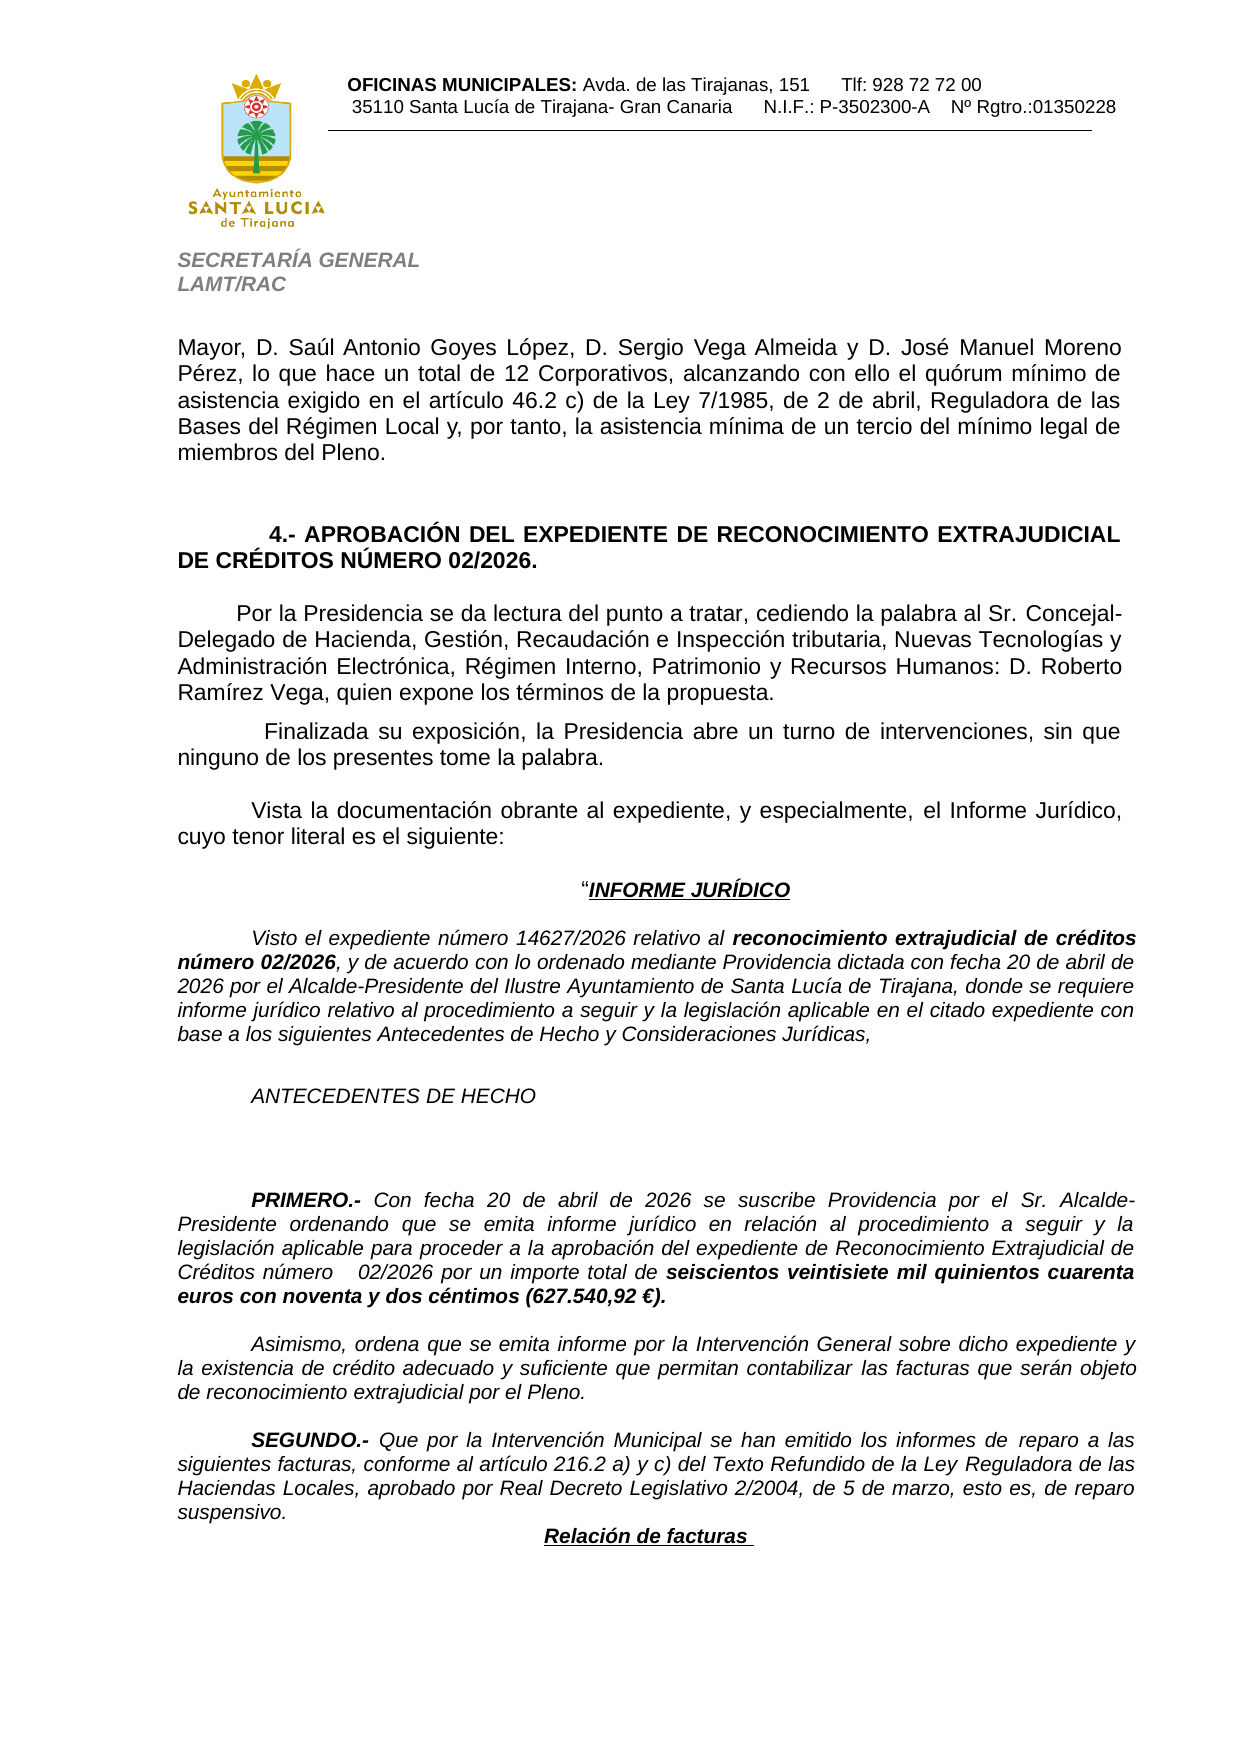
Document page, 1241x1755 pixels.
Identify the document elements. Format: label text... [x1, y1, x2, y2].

text PRIMERO.- Con fecha 20 de abril de 2026 se suscribe Providencia por el Sr. Alcalde-Presidente ordenando que se emita informe jurídico en relación al procedimiento a seguir y la legislación aplicable para proceder a la aprobación del expediente de Reconocimiento Extrajudicial de Créditos número 02/2026 por un importe total de seiscientos veintisiete mil quinientos cuarenta euros con noventa y dos céntimos (627.540,92 €). [177, 1188, 1137, 1308]
text Relación de facturas [177, 1524, 1122, 1548]
text SEGUNDO.- Que por la Intervención Municipal se han emitido los informes de reparo a las siguientes facturas, conforme al artículo 216.2 a) y c) del Texto Refundido de la Ley Reguladora de las Haciendas Locales, aprobado por Real Decreto Legislativo 2/2004, de 5 de marzo, esto es, de reparo suspensivo. [177, 1428, 1137, 1524]
text Asimismo, ordena que se emita informe por la Intervención General sobre dicho expediente y la existencia de crédito adecuado y suficiente que permitan contabilizar las facturas que serán objeto de reconocimiento extrajudicial por el Pleno. [177, 1332, 1137, 1404]
text Por la Presidencia se da lectura del punto a tratar, cediendo la palabra al Sr. Concejal-Delegado de Hacienda, Gestión, Recaudación e Inspección tributaria, Nuevas Tecnologías y Administración Electrónica, Régimen Interno, Patrimonio y Recursos Humanos: D. Roberto Ramírez Vega, quien expone los términos de la propuesta. [177, 600, 1122, 705]
text 4.- APROBACIÓN DEL EXPEDIENTE DE RECONOCIMIENTO EXTRAJUDICIAL DE CRÉDITOS NÚMERO 02/2026. [177, 521, 1122, 573]
text “INFORME JURÍDICO [177, 876, 1122, 902]
subtitle ANTECEDENTES DE HECHO [177, 1084, 1137, 1108]
text Finalizada su exposición, la Presidencia abre un turno de intervenciones, sin que ninguno de los presentes tome la palabra. [177, 718, 1122, 771]
text Vista la documentación obrante al expediente, y especialmente, el Informe Jurídico, cuyo tenor literal es el siguiente: [177, 797, 1122, 849]
text Mayor, D. Saúl Antonio Goyes López, D. Sergio Vega Almeida y D. José Manuel Moreno Pérez, lo que hace un total de 12 Corporativos, alcanzando con ello el quórum mínimo de asistencia exigido en el artículo 46.2 c) de la Ley 7/1985, de 2 de abril, Reguladora de las Bases del Régimen Local y, por tanto, la asistencia mínima de un tercio del mínimo legal de miembros del Pleno. [177, 334, 1122, 466]
text Visto el expediente número 14627/2026 relativo al reconocimiento extrajudicial de créditos número 02/2026, y de acuerdo con lo ordenado mediante Providencia dictada con fecha 20 de abril de 2026 por el Alcalde-Presidente del Ilustre Ayuntamiento de Santa Lucía de Tirajana, donde se requiere informe jurídico relativo al procedimiento a seguir y la legislación aplicable en el citado expediente con base a los siguientes Antecedentes de Hecho y Consideraciones Jurídicas, [177, 926, 1137, 1046]
